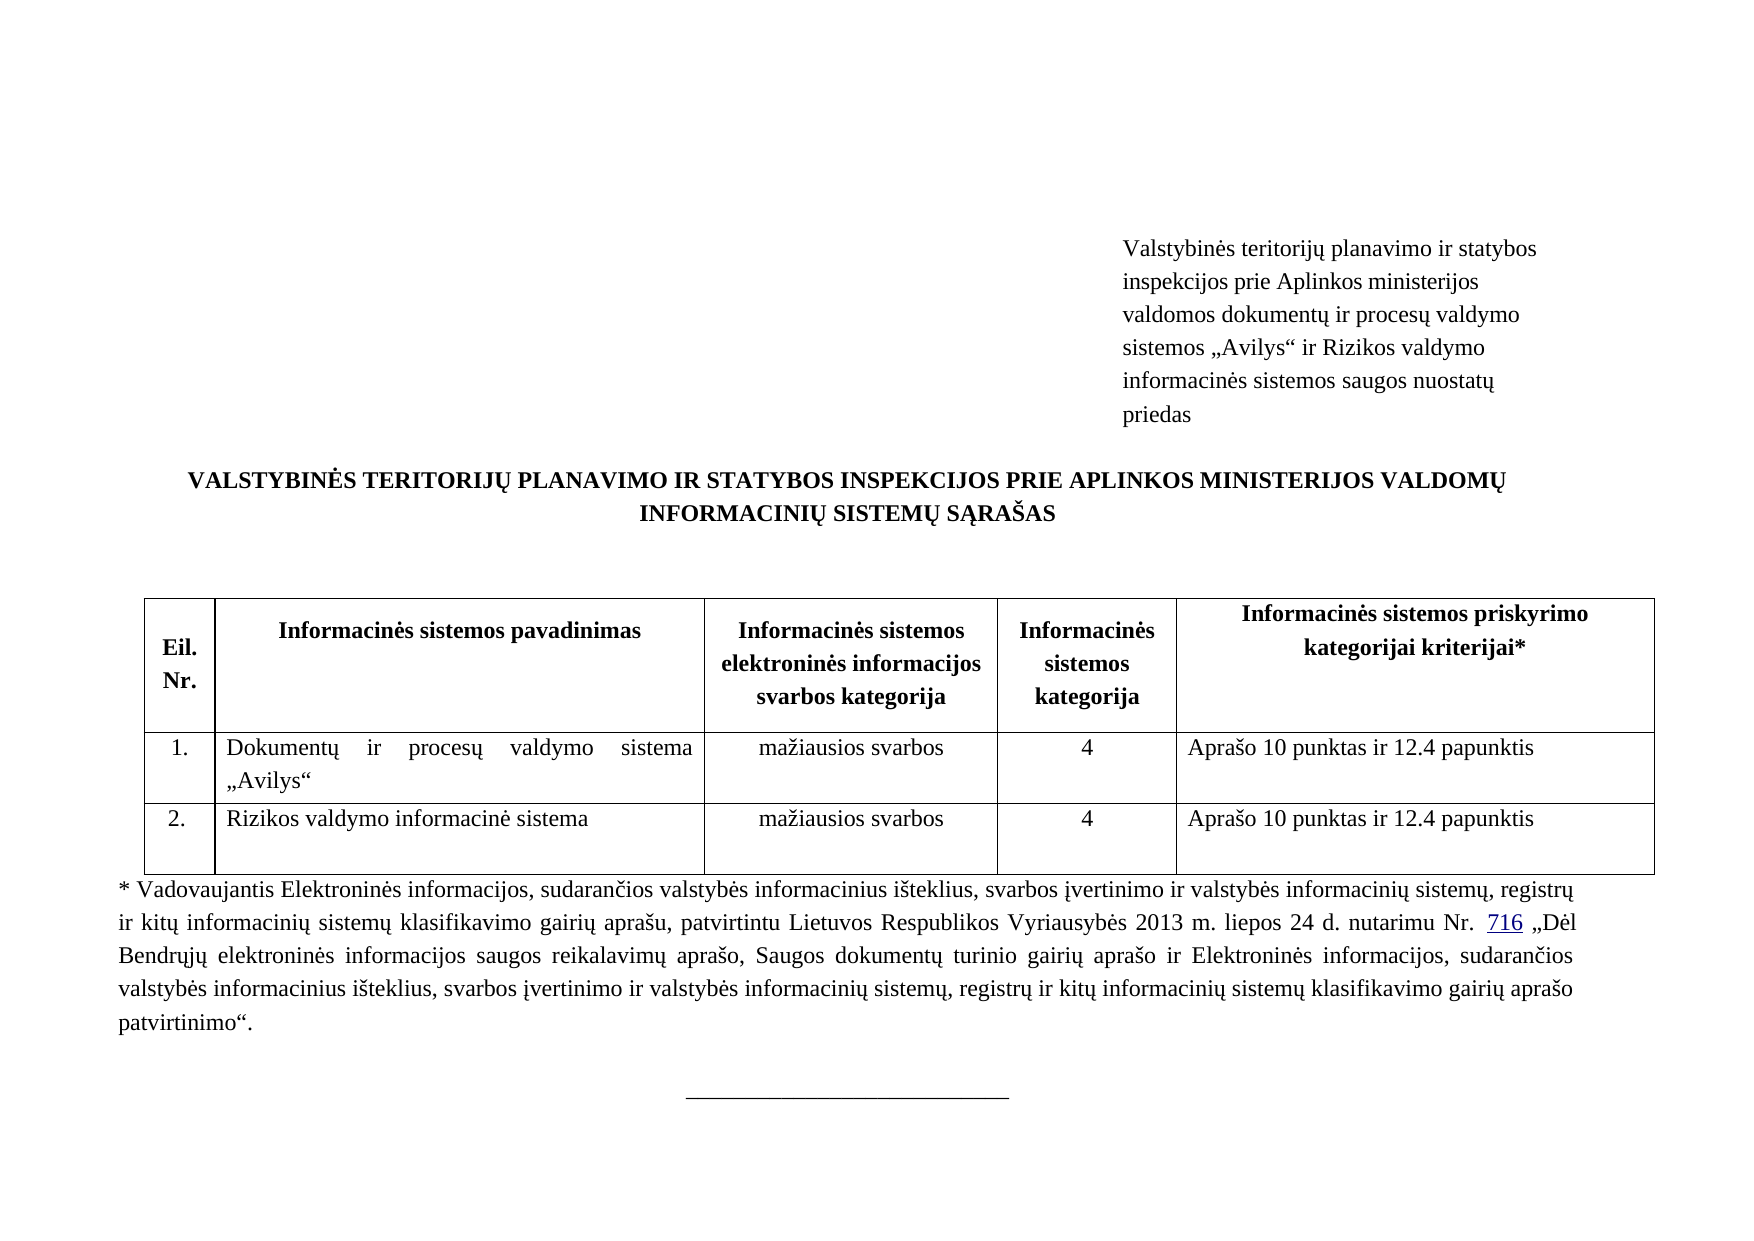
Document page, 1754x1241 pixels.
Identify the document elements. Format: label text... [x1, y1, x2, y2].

table_cell Rizikos valdymo informacinė sistema [216, 804, 704, 874]
text ___________________________ [118, 1074, 1577, 1101]
table_cell Aprašo 10 punktas ir 12.4 papunktis [1177, 804, 1654, 874]
table_cell mažiausios svarbos [705, 733, 997, 803]
text Valstybinės teritorijų planavimo ir statybos [1122, 234, 1577, 262]
table_cell mažiausios svarbos [705, 804, 997, 874]
table_cell Aprašo 10 punktas ir 12.4 papunktis [1177, 733, 1654, 803]
table_cell 2. [145, 804, 214, 874]
table_cell 4 [998, 733, 1176, 803]
text valdomos dokumentų ir procesų valdymo [1122, 300, 1577, 328]
table_header Informacinės sistemos elektroninės informacijos svarbos kategorija [705, 599, 997, 732]
table_header Eil. Nr. [145, 599, 214, 732]
table_header Informacinės sistemos priskyrimo kategorijai kriterijai* [1177, 599, 1654, 732]
table_header Informacinės sistemos kategorija [998, 599, 1176, 732]
text informacinės sistemos saugos nuostatų [1122, 366, 1577, 394]
table_cell 1. [145, 733, 214, 803]
table_header Informacinės sistemos pavadinimas [216, 599, 704, 732]
text inspekcijos prie Aplinkos ministerijos [1122, 267, 1577, 295]
text priedas [1122, 399, 1577, 427]
text VALSTYBINĖS TERITORIJŲ PLANAVIMO IR STATYBOS INSPEKCIJOS PRIE APLINKOS MINISTERIJOS VALDOMŲ INFORMACINIŲ SISTEMŲ SĄRAŠAS [118, 466, 1577, 527]
table_cell Dokumentų ir procesų valdymo sistema „Avilys“ [216, 733, 704, 803]
text * Vadovaujantis Elektroninės informacijos, sudarančios valstybės informacinius išteklius, svarbos įvertinimo ir valstybės informacinių sistemų, registrų ir kitų informacinių sistemų klasifikavimo gairių aprašu, patvirtintu Lietuvos Respublikos Vyriausybės 2013 m. liepos 24 d. nutarimu Nr. 716 „Dėl Bendrųjų elektroninės informacijos saugos reikalavimų aprašo, Saugos dokumentų turinio gairių aprašo ir Elektroninės informacijos, sudarančios valstybės informacinius išteklius, svarbos įvertinimo ir valstybės informacinių sistemų, registrų ir kitų informacinių sistemų klasifikavimo gairių aprašo patvirtinimo“. [118, 875, 1577, 1035]
text sistemos „Avilys“ ir Rizikos valdymo [1122, 333, 1577, 361]
table_cell 4 [998, 804, 1176, 874]
